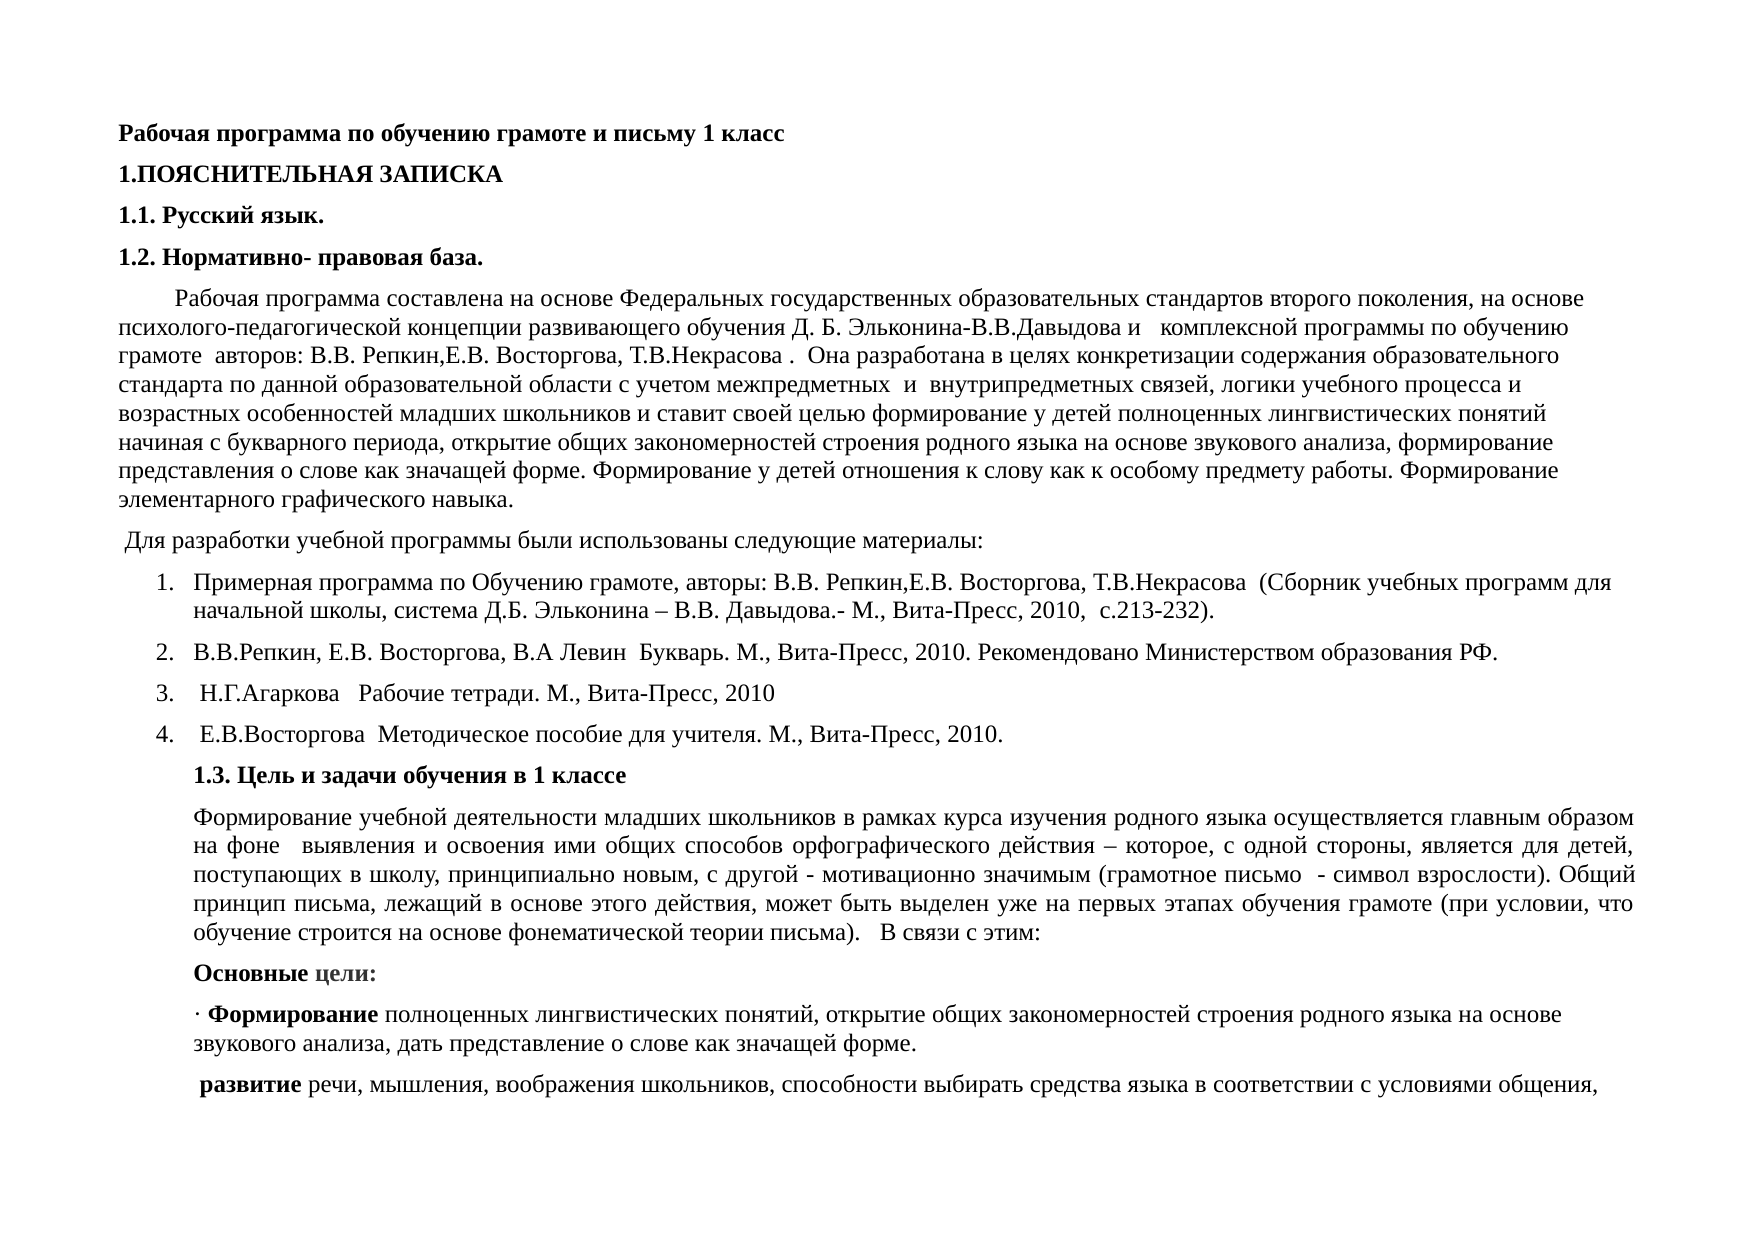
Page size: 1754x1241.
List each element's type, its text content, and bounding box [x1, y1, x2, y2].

list 1.3. Цель и задачи обучения в 1 классе [156, 761, 1636, 789]
list Н.Г.Агаркова Рабочие тетради. М., Вита-Пресс, 2010 [156, 678, 1636, 707]
text Рабочая программа составлена на основе Федеральных государственных образовательных стандартов второго поколения, на основе психолого-педагогической концепции развивающего обучения Д. Б. Эльконина-В.В.Давыдова и комплексной программы по обучению грамоте авторов: В.В. Репкин,Е.В. Восторгова, Т.В.Некрасова . Она разработана в целях конкретизации содержания образовательного стандарта по данной образовательной области с учетом межпредметных и внутрипредметных связей, логики учебного процесса и возрастных особенностей младших школьников и ставит своей целью формирование у детей полноценных лингвистических понятий начиная с букварного периода, открытие общих закономерностей строения родного языка на основе звукового анализа, формирование представления о слове как значащей форме. Формирование у детей отношения к слову как к особому предмету работы. Формирование элементарного графического навыка. [118, 283, 1636, 513]
text 1.1. Русский язык. [118, 201, 1636, 229]
list развитие речи, мышления, воображения школьников, способности выбирать средства языка в соответствии с условиями общения, [156, 1069, 1636, 1098]
list В.В.Репкин, Е.В. Восторгова, В.А Левин Букварь. М., Вита-Пресс, 2010. Рекомендовано Министерством образования РФ. [156, 637, 1636, 666]
list Примерная программа по Обучению грамоте, авторы: В.В. Репкин,Е.В. Восторгова, Т.В.Некрасова (Сборник учебных программ для начальной школы, система Д.Б. Эльконина – В.В. Давыдова.- М., Вита-Пресс, 2010, с.213-232). [156, 567, 1636, 624]
text 1.ПОЯСНИТЕЛЬНАЯ ЗАПИСКА [118, 159, 1636, 188]
list · Формирование полноценных лингвистических понятий, открытие общих закономерностей строения родного языка на основе звукового анализа, дать представление о слове как значащей форме. [156, 999, 1636, 1057]
list Основные цели: [156, 958, 1636, 987]
text Рабочая программа по обучению грамоте и письму 1 класс [118, 118, 1636, 147]
text Для разработки учебной программы были использованы следующие материалы: [118, 526, 1636, 554]
list Формирование учебной деятельности младших школьников в рамках курса изучения родного языка осуществляется главным образом на фоне выявления и освоения ими общих способов орфографического действия – которое, с одной стороны, является для детей, поступающих в школу, принципиально новым, с другой - мотивационно значимым (грамотное письмо - символ взрослости). Общий принцип письма, лежащий в основе этого действия, может быть выделен уже на первых этапах обучения грамоте (при условии, что обучение строится на основе фонематической теории письма). В связи с этим: [156, 802, 1636, 946]
text 1.2. Нормативно- правовая база. [118, 242, 1636, 271]
list Е.В.Восторгова Методическое пособие для учителя. М., Вита-Пресс, 2010. [156, 719, 1636, 748]
